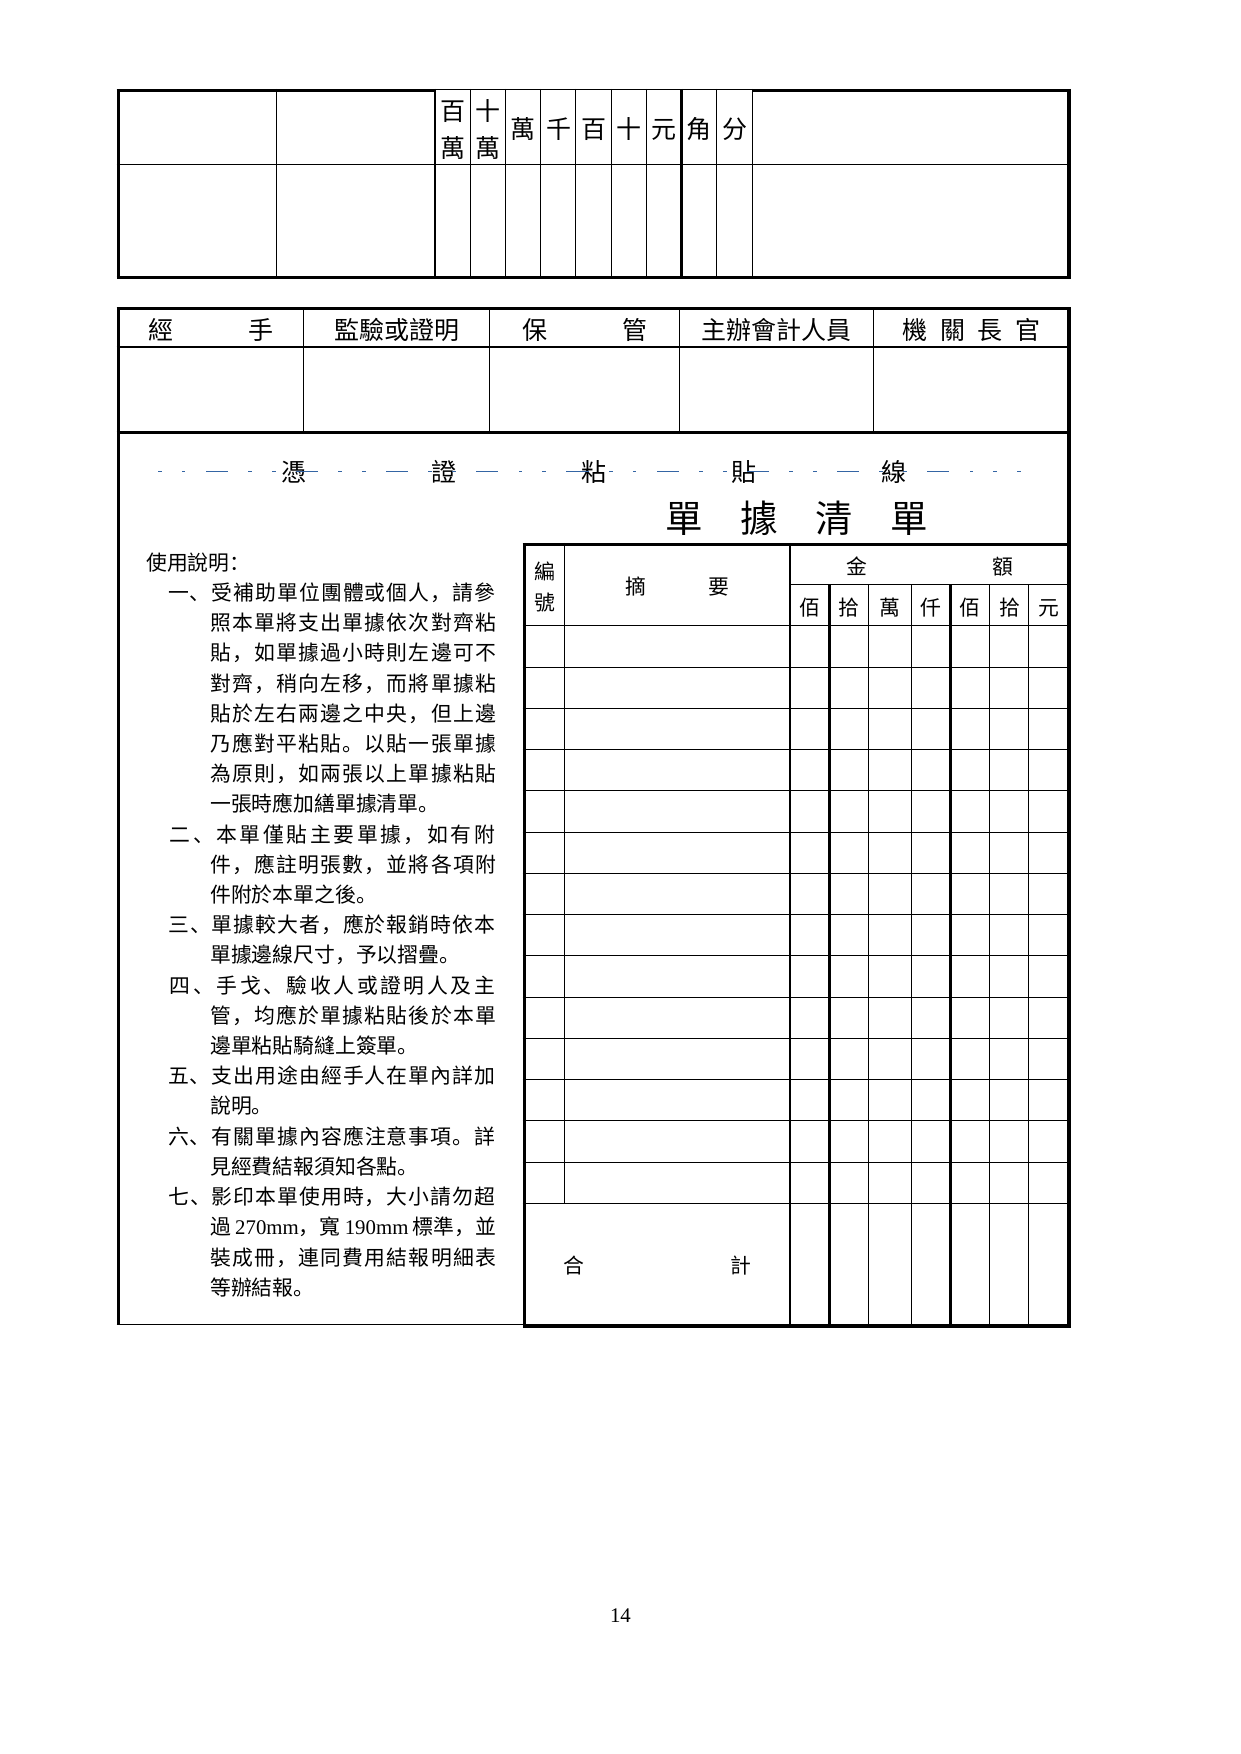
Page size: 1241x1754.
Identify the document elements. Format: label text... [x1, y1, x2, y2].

table_cell [869, 709, 911, 749]
table_cell [990, 1121, 1028, 1162]
table_cell [1029, 998, 1067, 1038]
table_cell [526, 1163, 564, 1203]
table_cell [831, 874, 868, 914]
table_cell [869, 668, 911, 708]
table_cell [869, 956, 911, 997]
table_cell [791, 1121, 828, 1162]
table_header 保 管 [490, 310, 679, 346]
table_header [753, 92, 1067, 164]
table_cell [565, 750, 789, 790]
table_cell [1029, 1163, 1067, 1203]
table_cell [791, 1204, 828, 1324]
table_cell [120, 165, 276, 276]
table_cell [791, 956, 828, 997]
table_cell [990, 956, 1028, 997]
table_cell 仟 [912, 585, 949, 625]
table_cell 編號 [526, 546, 564, 625]
table_cell [1029, 1121, 1067, 1162]
table_cell [471, 165, 505, 276]
table_cell [831, 833, 868, 873]
table_cell [526, 750, 564, 790]
table_cell [912, 626, 949, 667]
table_cell 萬 [869, 585, 911, 625]
table_cell [869, 1121, 911, 1162]
table_cell [952, 1204, 989, 1324]
table_cell [791, 1039, 828, 1079]
table_cell [912, 998, 949, 1038]
table_cell [791, 750, 828, 790]
table_cell [565, 668, 789, 708]
table_cell [791, 1080, 828, 1120]
table_cell [952, 1163, 989, 1203]
table_cell [952, 791, 989, 832]
table_cell 憑 證 粘 貼 線 [120, 434, 1067, 489]
table_cell [565, 1080, 789, 1120]
table_cell [912, 956, 949, 997]
table_cell [565, 709, 789, 749]
table_cell [952, 668, 989, 708]
table_cell [565, 833, 789, 873]
table_cell [990, 998, 1028, 1038]
table_cell [990, 915, 1028, 955]
table_header 機 關 長 官 [874, 310, 1067, 346]
table_cell [526, 668, 564, 708]
table_cell [120, 348, 303, 431]
table_cell [990, 709, 1028, 749]
table_cell [1029, 750, 1067, 790]
table_cell [831, 791, 868, 832]
table_cell [952, 750, 989, 790]
table_cell [990, 1204, 1028, 1324]
table_cell [791, 998, 828, 1038]
table_cell [990, 1039, 1028, 1079]
table_cell [717, 165, 752, 276]
table_cell [874, 348, 1067, 431]
table_cell [565, 915, 789, 955]
table_cell [1029, 626, 1067, 667]
table_header 經 手 [120, 310, 303, 346]
table_cell [526, 956, 564, 997]
table_cell [753, 165, 1067, 276]
table_cell [912, 1163, 949, 1203]
table_cell [869, 874, 911, 914]
table_cell [912, 1121, 949, 1162]
table_cell [526, 791, 564, 832]
table_header 憑證號碼 [120, 92, 276, 164]
table_cell 元 [1029, 585, 1067, 625]
table_cell [526, 874, 564, 914]
table_cell [952, 1121, 989, 1162]
table_cell [831, 709, 868, 749]
table_cell [831, 750, 868, 790]
table_cell [526, 915, 564, 955]
table_cell 元 [647, 90, 680, 164]
table_cell [912, 668, 949, 708]
table_cell [565, 956, 789, 997]
table_cell [565, 791, 789, 832]
table_cell [526, 709, 564, 749]
table_cell [952, 915, 989, 955]
table_cell 拾 [990, 585, 1028, 625]
table_cell [952, 709, 989, 749]
table_cell [990, 874, 1028, 914]
table_cell [912, 874, 949, 914]
table_cell 百萬 [436, 90, 470, 164]
table_cell [565, 626, 789, 667]
table_cell [526, 626, 564, 667]
table_cell [912, 791, 949, 832]
table_cell 十 [612, 90, 646, 164]
table_cell [1029, 915, 1067, 955]
table_cell [831, 915, 868, 955]
table_cell [647, 165, 680, 276]
table_cell [952, 1039, 989, 1079]
table_cell [952, 833, 989, 873]
table_cell [680, 348, 873, 431]
table_cell [1029, 791, 1067, 832]
table_cell [990, 750, 1028, 790]
table_cell [1029, 956, 1067, 997]
table_cell [120, 489, 524, 543]
table_cell [952, 998, 989, 1038]
table_cell 金 額 [791, 546, 1067, 584]
table_cell [869, 1080, 911, 1120]
table_cell 千 [541, 90, 575, 164]
table_cell [831, 626, 868, 667]
table_cell [952, 874, 989, 914]
table_cell [526, 1039, 564, 1079]
table_cell [990, 833, 1028, 873]
table_cell [1029, 1080, 1067, 1120]
table_cell [490, 348, 679, 431]
table_cell [952, 626, 989, 667]
table_cell [791, 709, 828, 749]
table_cell [791, 626, 828, 667]
table_cell [831, 1121, 868, 1162]
table_cell [526, 1121, 564, 1162]
table_cell [952, 956, 989, 997]
table_cell [436, 165, 470, 276]
table_cell 使用說明： 一、受補助單位團體或個人，請參照本單將支出單據依次對齊粘貼，如單據過小時則左邊可不對齊，稍向左移，而將單據粘貼於左右兩邊之中央，但上邊乃應對平粘貼。以貼一張單據為原則，如兩張以上單據粘貼一張時應加繕單據清單。 二、本單僅貼主要單據，如有附件，應註明張數，並將各項附件附於本單之後。 三、單據較大者，應於報銷時依本單據邊線尺寸，予以摺疊。 四、手戈、驗收人或證明人及主管，均應於單據粘貼後於本單邊單粘貼騎縫上簽單。 五、支出用途由經手人在單內詳加說明。 六、有關單據內容應注意事項。詳見經費結報須知各點。 七、影印本單使用時，大小請勿超過270mm，寬190mm標準，並裝成冊，連同費用結報明細表等辦結報。 [120, 543, 523, 1324]
table_cell [1029, 1039, 1067, 1079]
table_cell [831, 1204, 868, 1324]
table_cell [1029, 709, 1067, 749]
table_cell [990, 668, 1028, 708]
table_cell [831, 998, 868, 1038]
table_cell [791, 874, 828, 914]
table_cell [831, 1039, 868, 1079]
table_cell [990, 1080, 1028, 1120]
table_cell [506, 165, 540, 276]
table_cell [541, 165, 575, 276]
table_cell [912, 915, 949, 955]
table_cell 摘 要 [565, 546, 789, 625]
table_cell [869, 1039, 911, 1079]
table_cell [526, 998, 564, 1038]
table_cell [277, 165, 434, 276]
table_cell [869, 915, 911, 955]
table_cell [791, 791, 828, 832]
table_cell [869, 791, 911, 832]
table_cell [831, 668, 868, 708]
table_cell [869, 998, 911, 1038]
table_cell [831, 1080, 868, 1120]
table_header 主辦會計人員 [680, 310, 873, 346]
table_cell [912, 1204, 949, 1324]
table_cell [831, 1163, 868, 1203]
table_cell [576, 165, 611, 276]
table_cell [990, 626, 1028, 667]
table_header [277, 92, 434, 164]
table_cell [869, 750, 911, 790]
table_cell [912, 1039, 949, 1079]
table_cell 分 [717, 90, 752, 164]
table_cell 拾 [831, 585, 868, 625]
table_cell [683, 165, 716, 276]
table_cell [912, 1080, 949, 1120]
table_cell [831, 956, 868, 997]
table_cell [565, 998, 789, 1038]
table_cell [869, 626, 911, 667]
table_cell 佰 [952, 585, 989, 625]
table_cell 萬 [506, 90, 540, 164]
table_cell [912, 750, 949, 790]
table_cell [565, 1163, 789, 1203]
table_cell [869, 1163, 911, 1203]
table_cell [990, 791, 1028, 832]
table_cell [869, 833, 911, 873]
table_cell [1029, 874, 1067, 914]
table_cell [791, 1163, 828, 1203]
table_cell [912, 709, 949, 749]
table_cell [791, 915, 828, 955]
table_cell 單 據 清 單 [524, 489, 1067, 543]
table_cell 佰 [791, 585, 828, 625]
table_cell [990, 1163, 1028, 1203]
table_cell [612, 165, 646, 276]
table_cell 合 計 [526, 1204, 789, 1324]
table_header 監驗或證明 [304, 310, 489, 346]
table_cell [952, 1080, 989, 1120]
table_cell [791, 668, 828, 708]
table_cell [869, 1204, 911, 1324]
table_cell [1029, 833, 1067, 873]
table_cell 十萬 [471, 90, 505, 164]
table_cell [565, 874, 789, 914]
table_cell [526, 833, 564, 873]
table_cell [565, 1039, 789, 1079]
table_cell [304, 348, 489, 431]
table_cell [791, 833, 828, 873]
table_cell 角 [683, 90, 716, 164]
table_cell 百 [576, 90, 611, 164]
table_cell [912, 833, 949, 873]
table_cell [565, 1121, 789, 1162]
table_cell [526, 1080, 564, 1120]
table_cell [1029, 668, 1067, 708]
table_cell [1029, 1204, 1067, 1324]
